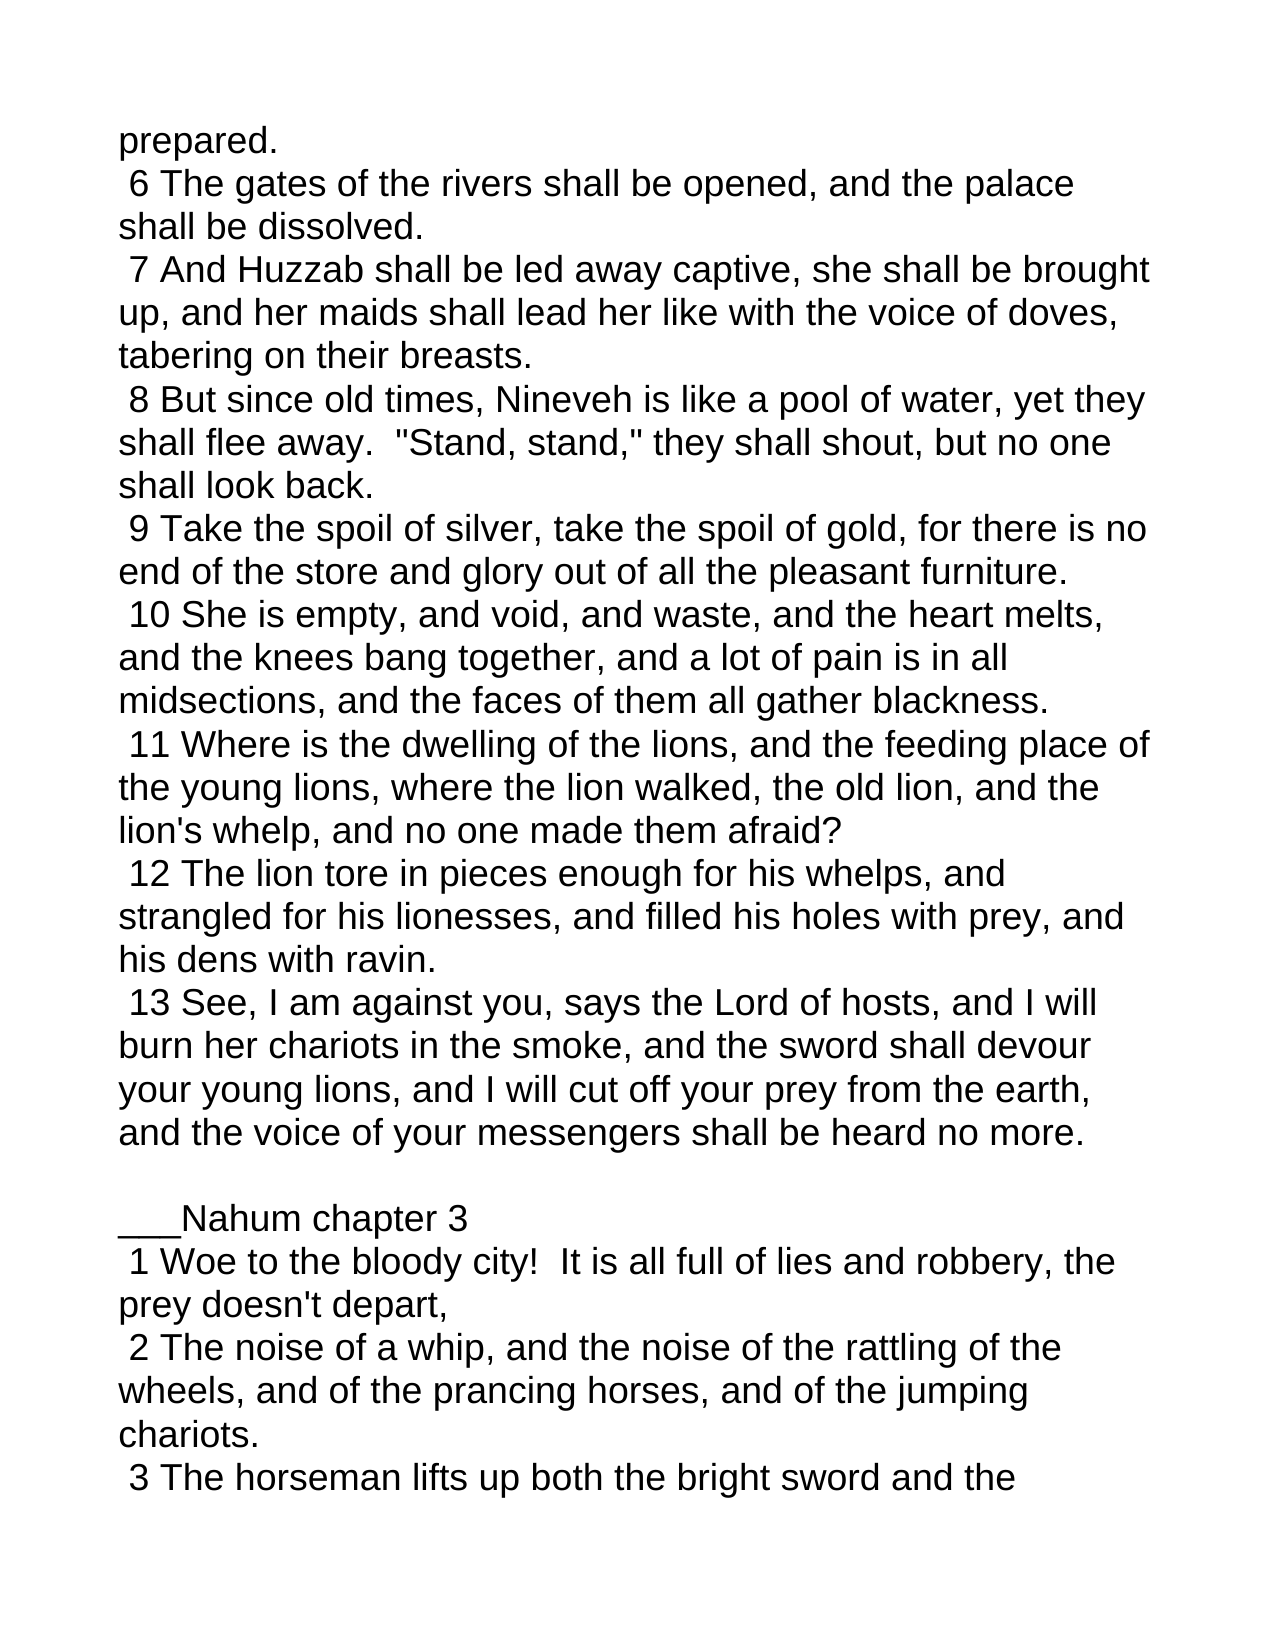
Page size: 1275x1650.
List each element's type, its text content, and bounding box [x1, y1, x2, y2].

text 6 The gates of the rivers shall be opened, and the palace shall be dissolved. [118, 161, 1157, 247]
text 10 She is empty, and void, and waste, and the heart melts, and the knees bang together, and a lot of pain is in all midsections, and the faces of them all gather blackness. [118, 592, 1157, 722]
text 7 And Huzzab shall be led away captive, she shall be brought up, and her maids shall lead her like with the voice of doves, tabering on their breasts. [118, 247, 1157, 377]
text 11 Where is the dwelling of the lions, and the feeding place of the young lions, where the lion walked, the old lion, and the lion's whelp, and no one made them afraid? [118, 722, 1157, 851]
text 13 See, I am against you, says the Lord of hosts, and I will burn her chariots in the smoke, and the sword shall devour your young lions, and I will cut off your prey from the earth, and the voice of your messengers shall be heard no more. [118, 981, 1157, 1153]
text 2 The noise of a whip, and the noise of the rattling of the wheels, and of the prancing horses, and of the jumping chariots. [118, 1326, 1157, 1455]
text 3 The horseman lifts up both the bright sword and the [118, 1455, 1157, 1498]
text 9 Take the spoil of silver, take the spoil of gold, for there is no end of the store and glory out of all the pleasant furniture. [118, 506, 1157, 592]
text 8 But since old times, Nineveh is like a pool of water, yet they shall flee away. "Stand, stand," they shall shout, but no one shall look back. [118, 377, 1157, 506]
text 12 The lion tore in pieces enough for his whelps, and strangled for his lionesses, and filled his holes with prey, and his dens with ravin. [118, 851, 1157, 981]
text 1 Woe to the bloody city! It is all full of lies and robbery, the prey doesn't depart, [118, 1239, 1157, 1326]
text prepared. [118, 118, 1157, 161]
text ___Nahum chapter 3 [118, 1196, 1157, 1239]
